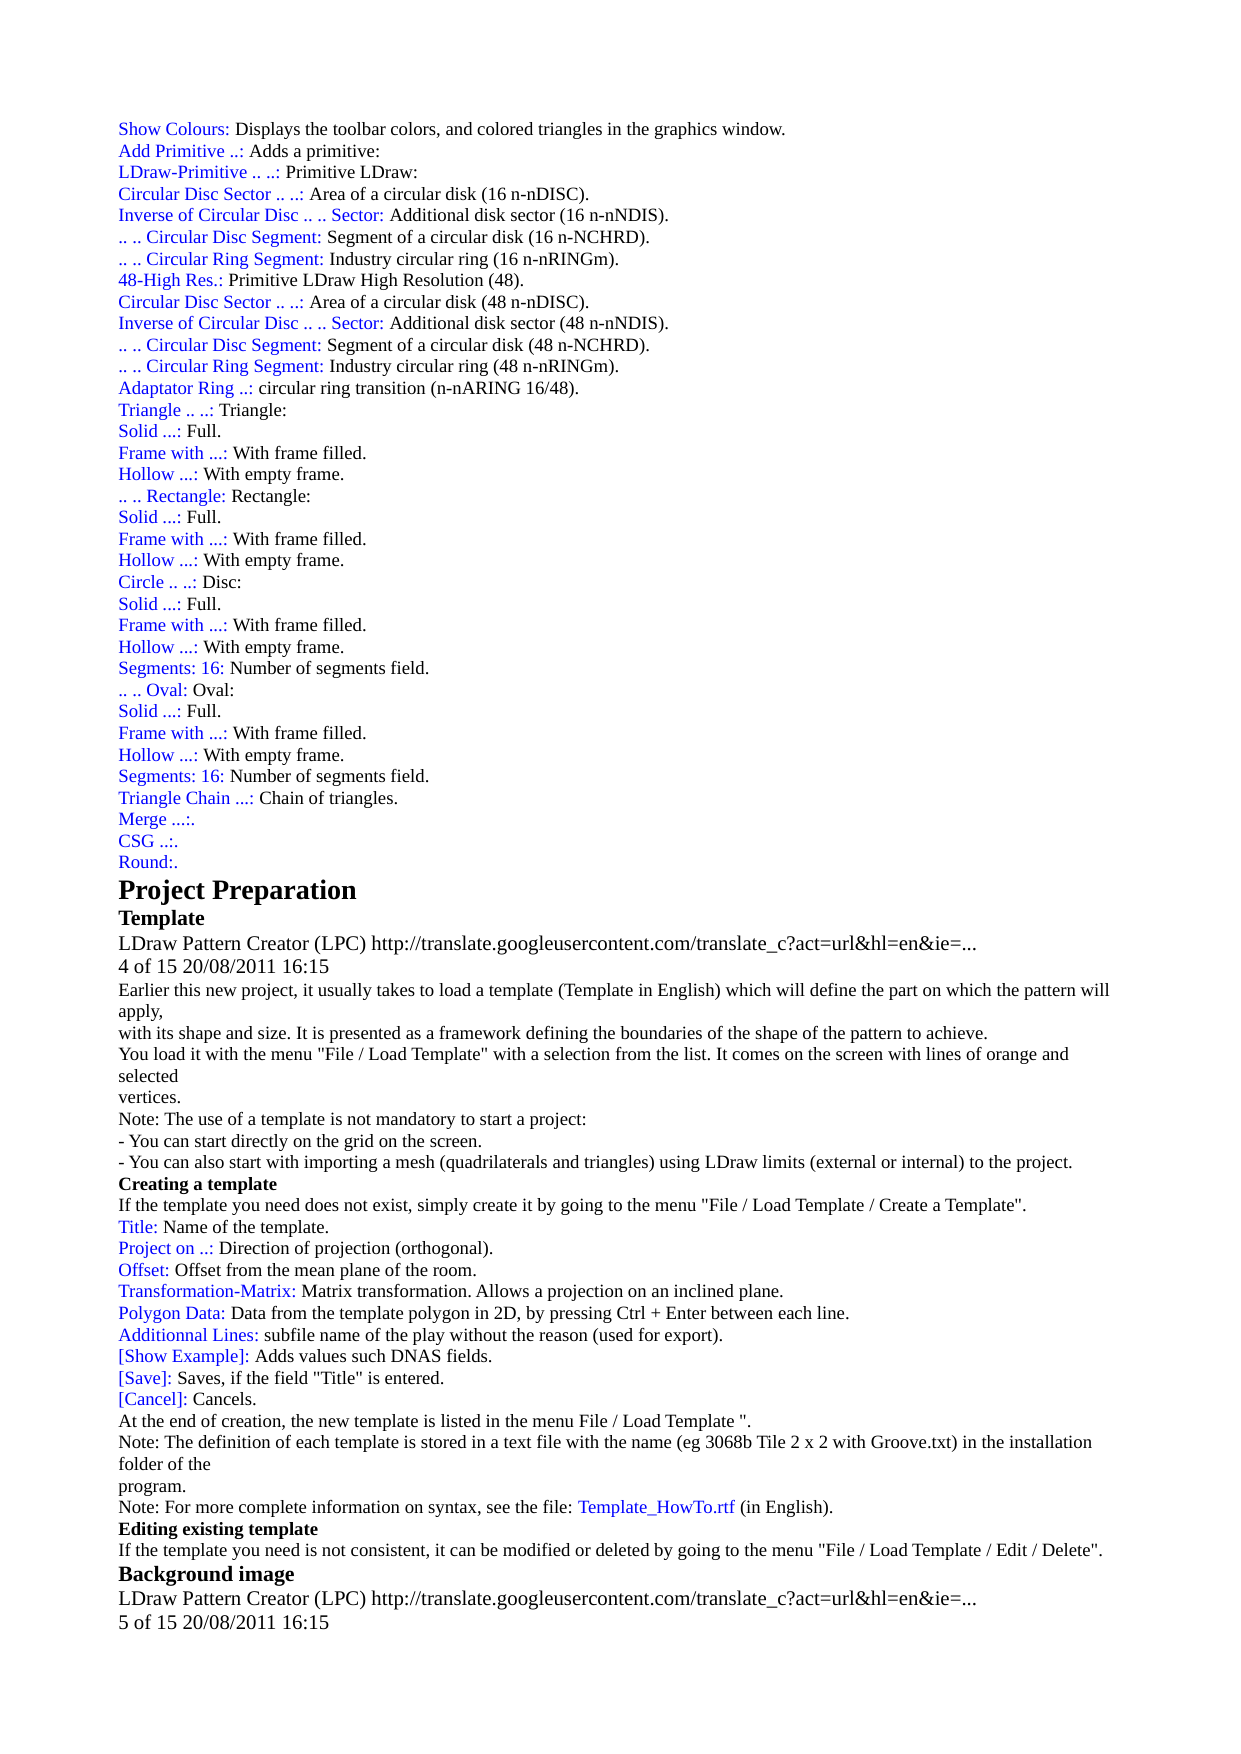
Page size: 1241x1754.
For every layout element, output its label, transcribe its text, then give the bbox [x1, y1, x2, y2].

text If the template you need does not exist, simply create it by going to the menu "File / Load Template / Create a Template". [118, 1194, 1122, 1216]
text Inverse of Circular Disc .. .. Sector: Additional disk sector (16 n-nNDIS). [118, 204, 1122, 226]
text Solid ...: Full. [118, 506, 1122, 528]
text Adaptator Ring ..: circular ring transition (n-nARING 16/48). [118, 377, 1122, 398]
text Solid ...: Full. [118, 700, 1122, 722]
text Segments: 16: Number of segments field. [118, 765, 1122, 787]
text 4 of 15 20/08/2011 16:15 [118, 954, 1122, 978]
text Solid ...: Full. [118, 592, 1122, 614]
text LDraw Pattern Creator (LPC) http://translate.googleusercontent.com/translate_c?act=url&hl=en&ie=... [118, 1586, 1122, 1610]
text with its shape and size. It is presented as a framework defining the boundaries of the shape of the pattern to achieve. [118, 1022, 1122, 1043]
text Hollow ...: With empty frame. [118, 549, 1122, 571]
text - You can also start with importing a mesh (quadrilaterals and triangles) using LDraw limits (external or internal) to the project. [118, 1151, 1122, 1173]
text LDraw Pattern Creator (LPC) http://translate.googleusercontent.com/translate_c?act=url&hl=en&ie=... [118, 930, 1122, 954]
text Transformation-Matrix: Matrix transformation. Allows a projection on an inclined plane. [118, 1280, 1122, 1302]
text Frame with ...: With frame filled. [118, 614, 1122, 636]
text vertices. [118, 1086, 1122, 1108]
text Segments: 16: Number of segments field. [118, 657, 1122, 679]
text Circle .. ..: Disc: [118, 571, 1122, 592]
text Hollow ...: With empty frame. [118, 463, 1122, 485]
text - You can start directly on the grid on the screen. [118, 1129, 1122, 1151]
text .. .. Oval: Oval: [118, 679, 1122, 700]
text Round:. [118, 851, 1122, 873]
text .. .. Circular Ring Segment: Industry circular ring (16 n-nRINGm). [118, 247, 1122, 269]
text Triangle Chain ...: Chain of triangles. [118, 787, 1122, 808]
text Note: The definition of each template is stored in a text file with the name (eg 3068b Tile 2 x 2 with Groove.txt) in the installation folder of the [118, 1431, 1122, 1474]
text [Cancel]: Cancels. [118, 1388, 1122, 1410]
text program. [118, 1474, 1122, 1496]
text .. .. Circular Disc Segment: Segment of a circular disk (48 n-NCHRD). [118, 334, 1122, 355]
text Frame with ...: With frame filled. [118, 442, 1122, 463]
text Circular Disc Sector .. ..: Area of a circular disk (48 n-nDISC). [118, 291, 1122, 312]
text Earlier this new project, it usually takes to load a template (Template in English) which will define the part on which the pattern will apply, [118, 978, 1122, 1022]
text Project Preparation [118, 873, 1122, 905]
text Inverse of Circular Disc .. .. Sector: Additional disk sector (48 n-nNDIS). [118, 312, 1122, 334]
text Merge ...:. [118, 808, 1122, 830]
text .. .. Circular Ring Segment: Industry circular ring (48 n-nRINGm). [118, 355, 1122, 377]
text Circular Disc Sector .. ..: Area of a circular disk (16 n-nDISC). [118, 183, 1122, 204]
text Background image [118, 1561, 1122, 1586]
text Triangle .. ..: Triangle: [118, 398, 1122, 420]
text Show Colours: Displays the toolbar colors, and colored triangles in the graphics window. [118, 118, 1122, 140]
text Creating a template [118, 1173, 1122, 1194]
text Hollow ...: With empty frame. [118, 743, 1122, 765]
text Editing existing template [118, 1518, 1122, 1539]
text Frame with ...: With frame filled. [118, 722, 1122, 743]
text .. .. Circular Disc Segment: Segment of a circular disk (16 n-NCHRD). [118, 226, 1122, 247]
text Note: The use of a template is not mandatory to start a project: [118, 1108, 1122, 1129]
text You load it with the menu "File / Load Template" with a selection from the list. It comes on the screen with lines of orange and selected [118, 1043, 1122, 1086]
text Frame with ...: With frame filled. [118, 528, 1122, 549]
text Project on ..: Direction of projection (orthogonal). [118, 1237, 1122, 1259]
text If the template you need is not consistent, it can be modified or deleted by going to the menu "File / Load Template / Edit / Delete". [118, 1539, 1122, 1561]
text 5 of 15 20/08/2011 16:15 [118, 1610, 1122, 1634]
text Additionnal Lines: subfile name of the play without the reason (used for export). [118, 1323, 1122, 1345]
text Add Primitive ..: Adds a primitive: [118, 140, 1122, 161]
text .. .. Rectangle: Rectangle: [118, 485, 1122, 506]
text At the end of creation, the new template is listed in the menu File / Load Template ". [118, 1410, 1122, 1431]
text 48-High Res.: Primitive LDraw High Resolution (48). [118, 269, 1122, 291]
text Hollow ...: With empty frame. [118, 636, 1122, 657]
text Offset: Offset from the mean plane of the room. [118, 1259, 1122, 1280]
text Title: Name of the template. [118, 1216, 1122, 1237]
text [Show Example]: Adds values such DNAS fields. [118, 1345, 1122, 1367]
text Note: For more complete information on syntax, see the file: Template_HowTo.rtf (in English). [118, 1496, 1122, 1518]
text Solid ...: Full. [118, 420, 1122, 442]
text Polygon Data: Data from the template polygon in 2D, by pressing Ctrl + Enter between each line. [118, 1302, 1122, 1323]
text CSG ..:. [118, 830, 1122, 851]
text [Save]: Saves, if the field "Title" is entered. [118, 1367, 1122, 1388]
text Template [118, 905, 1122, 930]
text LDraw-Primitive .. ..: Primitive LDraw: [118, 161, 1122, 183]
